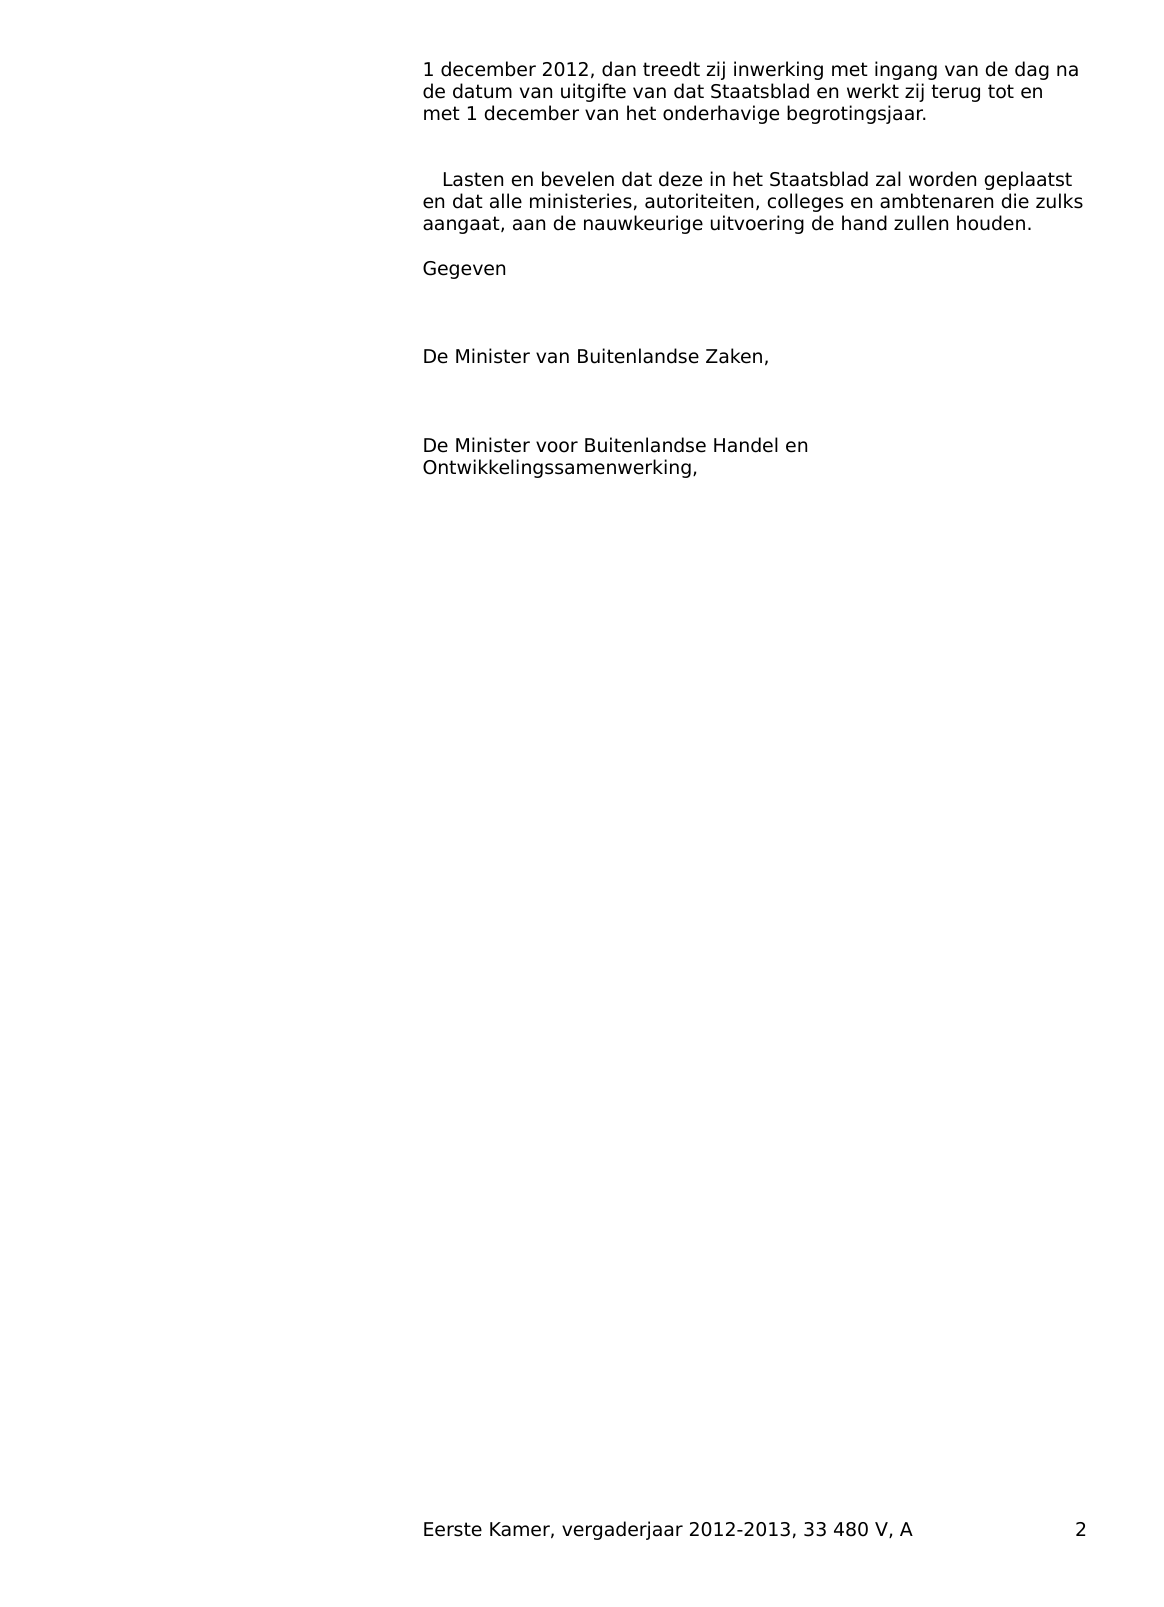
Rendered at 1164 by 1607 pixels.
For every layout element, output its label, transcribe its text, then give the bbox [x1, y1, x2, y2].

text Gegeven [422, 257, 1087, 279]
text De Minister voor Buitenlandse Handel en Ontwikkelingssamenwerking, [422, 434, 1087, 478]
text Lasten en bevelen dat deze in het Staatsblad zal worden geplaatst en dat alle ministeries, autoriteiten, colleges en ambtenaren die zulks aangaat, aan de nauwkeurige uitvoering de hand zullen houden. [422, 169, 1087, 235]
text De Minister van Buitenlandse Zaken, [422, 346, 1087, 368]
text 1 december 2012, dan treedt zij inwerking met ingang van de dag na de datum van uitgifte van dat Staatsblad en werkt zij terug tot en met 1 december van het onderhavige begrotingsjaar. [422, 59, 1087, 125]
